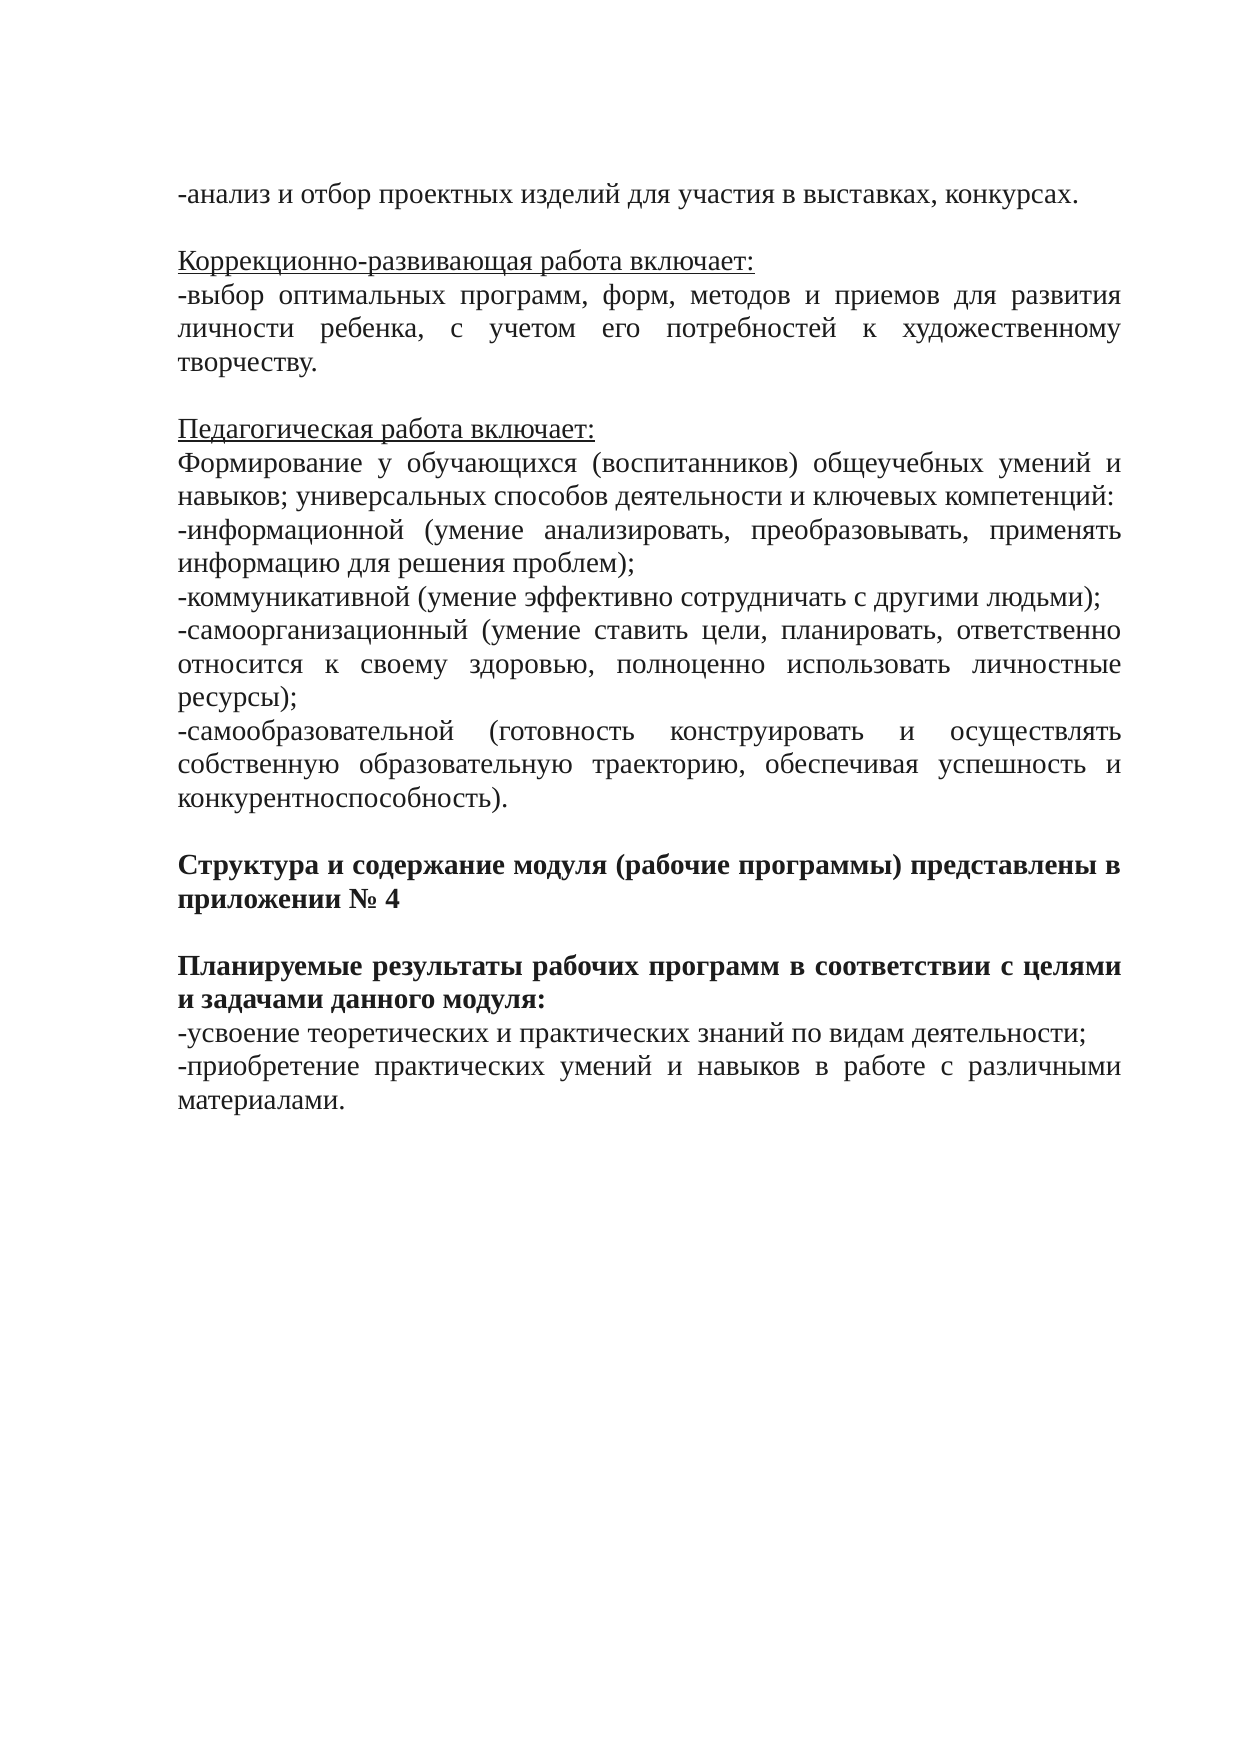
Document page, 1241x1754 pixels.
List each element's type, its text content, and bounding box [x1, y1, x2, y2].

text Коррекционно-развивающая работа включает: [177, 243, 1122, 277]
text -информационной (умение анализировать, преобразовывать, применять информацию для решения проблем); [177, 512, 1122, 579]
text Педагогическая работа включает: [177, 411, 1122, 445]
text Формирование у обучающихся (воспитанников) общеучебных умений и навыков; универсальных способов деятельности и ключевых компетенций: [177, 445, 1122, 512]
text -коммуникативной (умение эффективно сотрудничать с другими людьми); [177, 579, 1122, 612]
text Планируемые результаты рабочих программ в соответствии с целями и задачами данного модуля: [177, 948, 1122, 1015]
text Структура и содержание модуля (рабочие программы) представлены в приложении № 4 [177, 847, 1122, 914]
text -самообразовательной (готовность конструировать и осуществлять собственную образовательную траекторию, обеспечивая успешность и конкурентноспособность). [177, 713, 1122, 814]
text -выбор оптимальных программ, форм, методов и приемов для развития личности ребенка, с учетом его потребностей к художественному творчеству. [177, 277, 1122, 378]
text -анализ и отбор проектных изделий для участия в выставках, конкурсах. [177, 176, 1122, 210]
text -усвоение теоретических и практических знаний по видам деятельности; [177, 1015, 1122, 1048]
text -самоорганизационный (умение ставить цели, планировать, ответственно относится к своему здоровью, полноценно использовать личностные ресурсы); [177, 612, 1122, 713]
text -приобретение практических умений и навыков в работе с различными материалами. [177, 1048, 1122, 1116]
